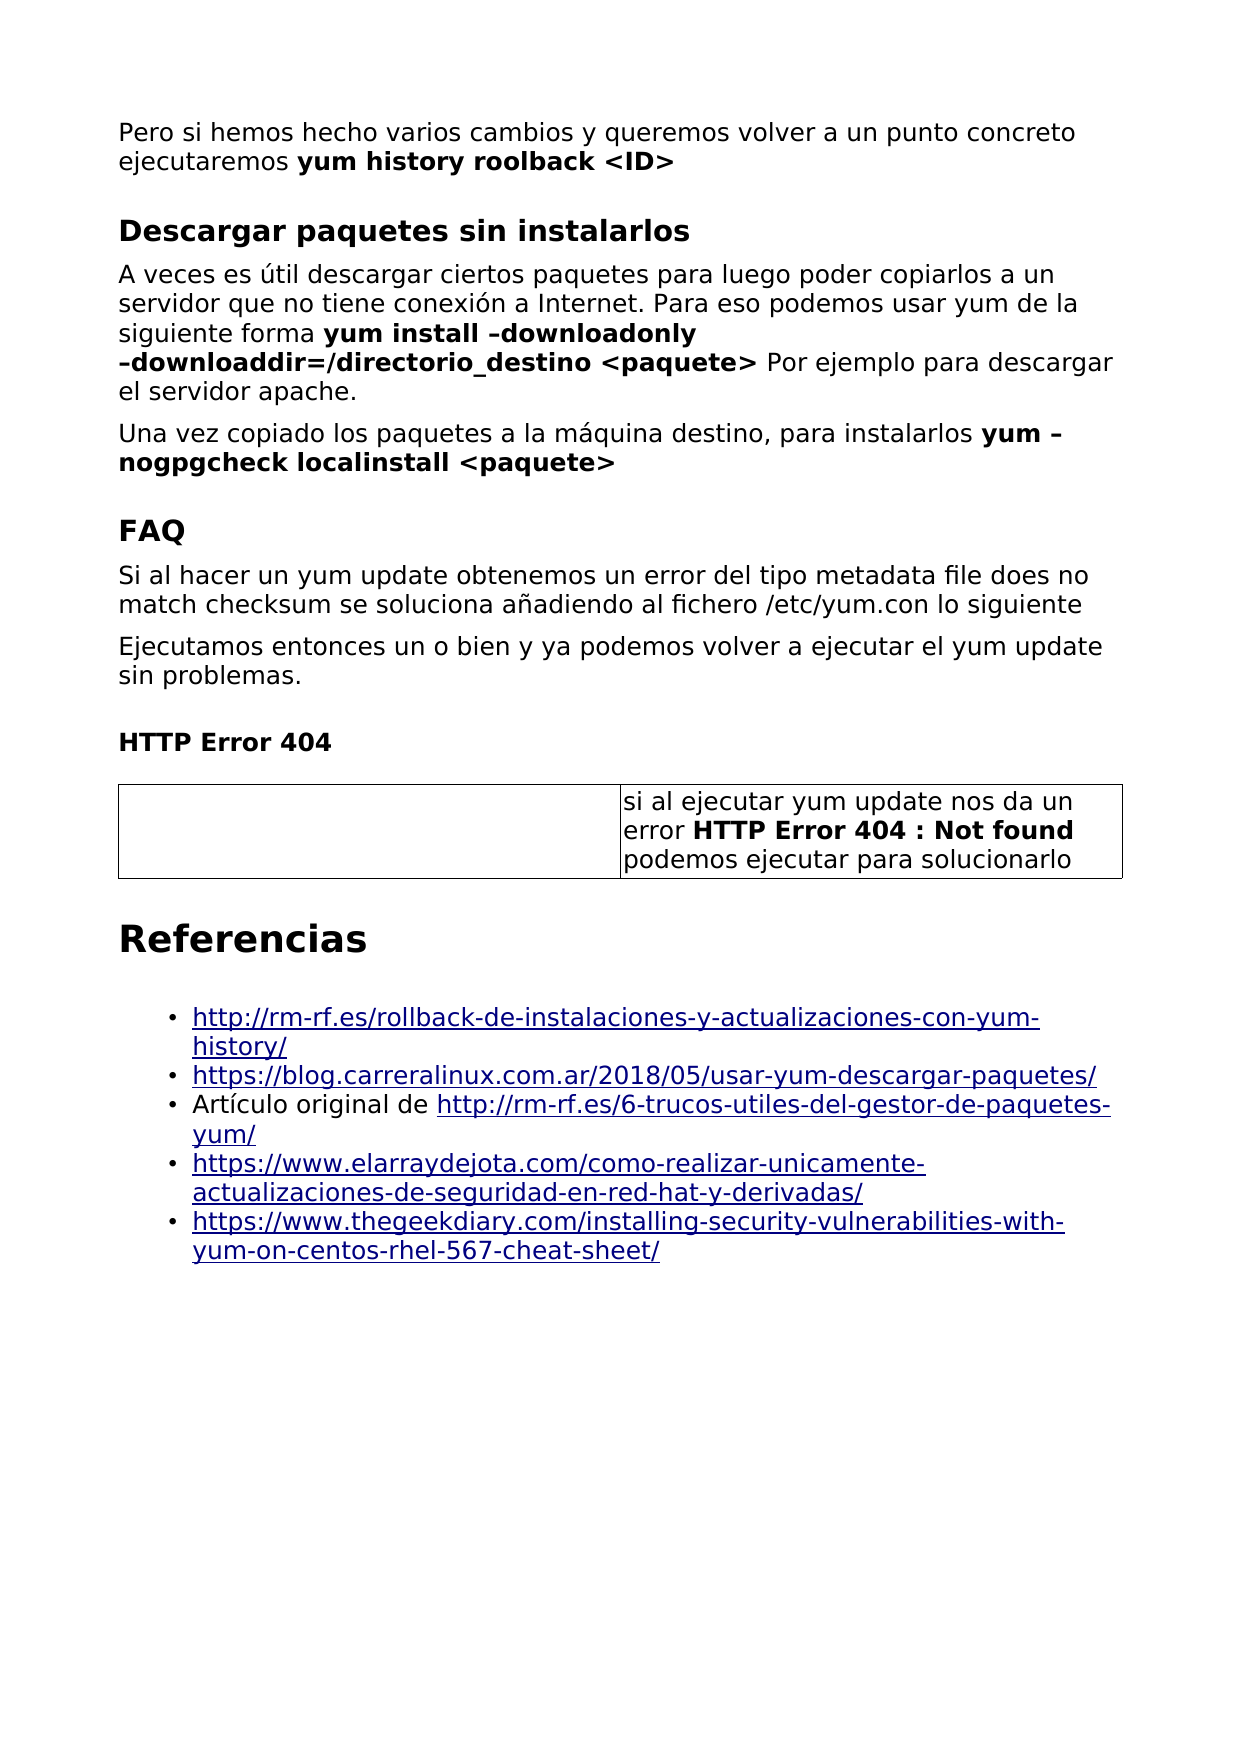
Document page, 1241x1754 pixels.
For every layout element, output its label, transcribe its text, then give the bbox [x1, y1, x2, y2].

subtitle Descargar paquetes sin instalarlos [118, 214, 1122, 248]
list http://rm-rf.es/rollback-de-instalaciones-y-actualizaciones-con-yum-history/ [177, 1003, 1122, 1061]
text Ejecutamos entonces un o bien y ya podemos volver a ejecutar el yum update sin problemas. [118, 632, 1122, 690]
text Pero si hemos hecho varios cambios y queremos volver a un punto concreto ejecutaremos yum history roolback <ID> [118, 118, 1122, 176]
list https://www.thegeekdiary.com/installing-security-vulnerabilities-with-yum-on-centos-rhel-567-cheat-sheet/ [177, 1207, 1122, 1266]
list https://www.elarraydejota.com/como-realizar-unicamente-actualizaciones-de-seguridad-en-red-hat-y-derivadas/ [177, 1149, 1122, 1207]
subtitle HTTP Error 404 [118, 728, 1122, 757]
text Una vez copiado los paquetes a la máquina destino, para instalarlos yum –nogpgcheck localinstall <paquete> [118, 419, 1122, 477]
text Si al hacer un yum update obtenemos un error del tipo metadata file does no match checksum se soluciona añadiendo al fichero /etc/yum.con lo siguiente [118, 561, 1122, 619]
text A veces es útil descargar ciertos paquetes para luego poder copiarlos a un servidor que no tiene conexión a Internet. Para eso podemos usar yum de la siguiente forma yum install –downloadonly –downloaddir=/directorio_destino <paquete> Por ejemplo para descargar el servidor apache. [118, 260, 1122, 406]
list Artículo original de http://rm-rf.es/6-trucos-utiles-del-gestor-de-paquetes-yum/ [177, 1091, 1122, 1149]
table_header [119, 785, 620, 878]
list https://blog.carreralinux.com.ar/2018/05/usar-yum-descargar-paquetes/ [177, 1061, 1122, 1091]
subtitle FAQ [118, 514, 1122, 548]
table_header si al ejecutar yum update nos da un error HTTP Error 404 : Not found podemos ejecutar para solucionarlo [621, 785, 1122, 878]
subtitle Referencias [118, 917, 1122, 961]
